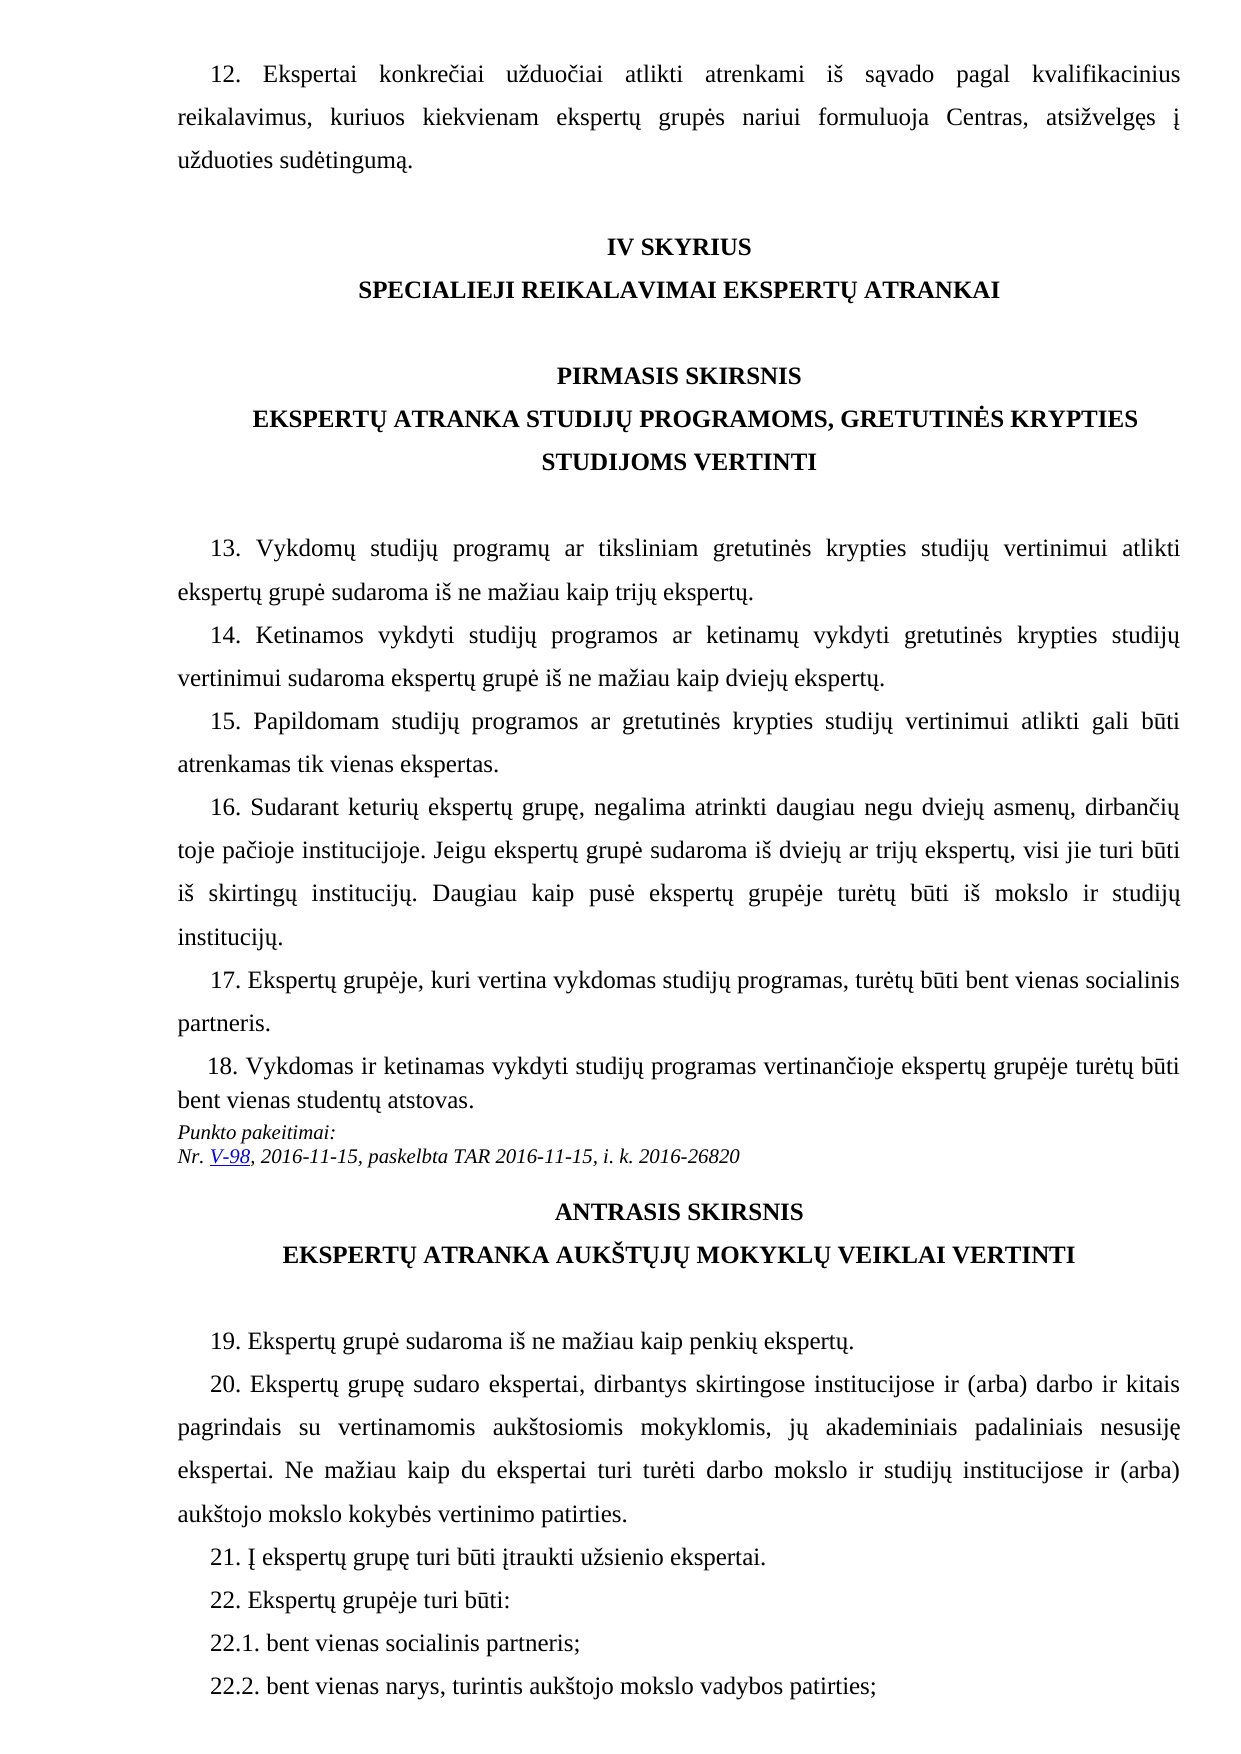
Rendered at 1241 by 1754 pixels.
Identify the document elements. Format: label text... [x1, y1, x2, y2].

text 13. Vykdomų studijų programų ar tiksliniam gretutinės krypties studijų vertinimui atlikti ekspertų grupė sudaroma iš ne mažiau kaip trijų ekspertų. [177, 533, 1181, 605]
text 22. Ekspertų grupėje turi būti: [177, 1585, 1181, 1614]
text Punkto pakeitimai: [177, 1120, 1181, 1144]
text SPECIALIEJI REIKALAVIMAI EKSPERTŲ ATRANKAI [177, 275, 1181, 303]
text antrasis skiRsnis [177, 1197, 1181, 1226]
text 14. Ketinamos vykdyti studijų programos ar ketinamų vykdyti gretutinės krypties studijų vertinimui sudaroma ekspertų grupė iš ne mažiau kaip dviejų ekspertų. [177, 620, 1181, 692]
text Pirmasis skirsnis [177, 361, 1181, 390]
text 19. Ekspertų grupė sudaroma iš ne mažiau kaip penkių ekspertų. [177, 1326, 1181, 1355]
text Nr. V-98, 2016-11-15, paskelbta TAR 2016-11-15, i. k. 2016-26820 [177, 1144, 1181, 1168]
text 16. Sudarant keturių ekspertų grupę, negalima atrinkti daugiau negu dviejų asmenų, dirbančių toje pačioje institucijoje. Jeigu ekspertų grupė sudaroma iš dviejų ar trijų ekspertų, visi jie turi būti iš skirtingų institucijų. Daugiau kaip pusė ekspertų grupėje turėtų būti iš mokslo ir studijų institucijų. [177, 792, 1181, 950]
text 12. Ekspertai konkrečiai užduočiai atlikti atrenkami iš sąvado pagal kvalifikacinius reikalavimus, kuriuos kiekvienam ekspertų grupės nariui formuluoja Centras, atsižvelgęs į užduoties sudėtingumą. [177, 59, 1181, 174]
text 18. Vykdomas ir ketinamas vykdyti studijų programas vertinančioje ekspertų grupėje turėtų būti bent vienas studentų atstovas. [177, 1051, 1181, 1114]
text 22.2. bent vienas narys, turintis aukštojo mokslo vadybos patirties; [177, 1671, 1181, 1700]
text 21. Į ekspertų grupę turi būti įtraukti užsienio ekspertai. [177, 1542, 1181, 1571]
text 20. Ekspertų grupę sudaro ekspertai, dirbantys skirtingose institucijose ir (arba) darbo ir kitais pagrindais su vertinamomis aukštosiomis mokyklomis, jų akademiniais padaliniais nesusiję ekspertai. Ne mažiau kaip du ekspertai turi turėti darbo mokslo ir studijų institucijose ir (arba) aukštojo mokslo kokybės vertinimo patirties. [177, 1369, 1181, 1527]
text 15. Papildomam studijų programos ar gretutinės krypties studijų vertinimui atlikti gali būti atrenkamas tik vienas ekspertas. [177, 706, 1181, 778]
text EKSPERTŲ ATRANKA STUDIJŲ PROGRAMOMS, GRETUTINĖS KRYPTIES STUDIJOMS VERTINTI [177, 404, 1181, 476]
text 17. Ekspertų grupėje, kuri vertina vykdomas studijų programas, turėtų būti bent vienas socialinis partneris. [177, 965, 1181, 1037]
text EKSPERTŲ ATRANKA AUKŠTŲJŲ MOKYKLŲ VEIKLAI VERTINTI [177, 1240, 1181, 1269]
text IV SKYRIUS [177, 232, 1181, 260]
text 22.1. bent vienas socialinis partneris; [177, 1628, 1181, 1657]
